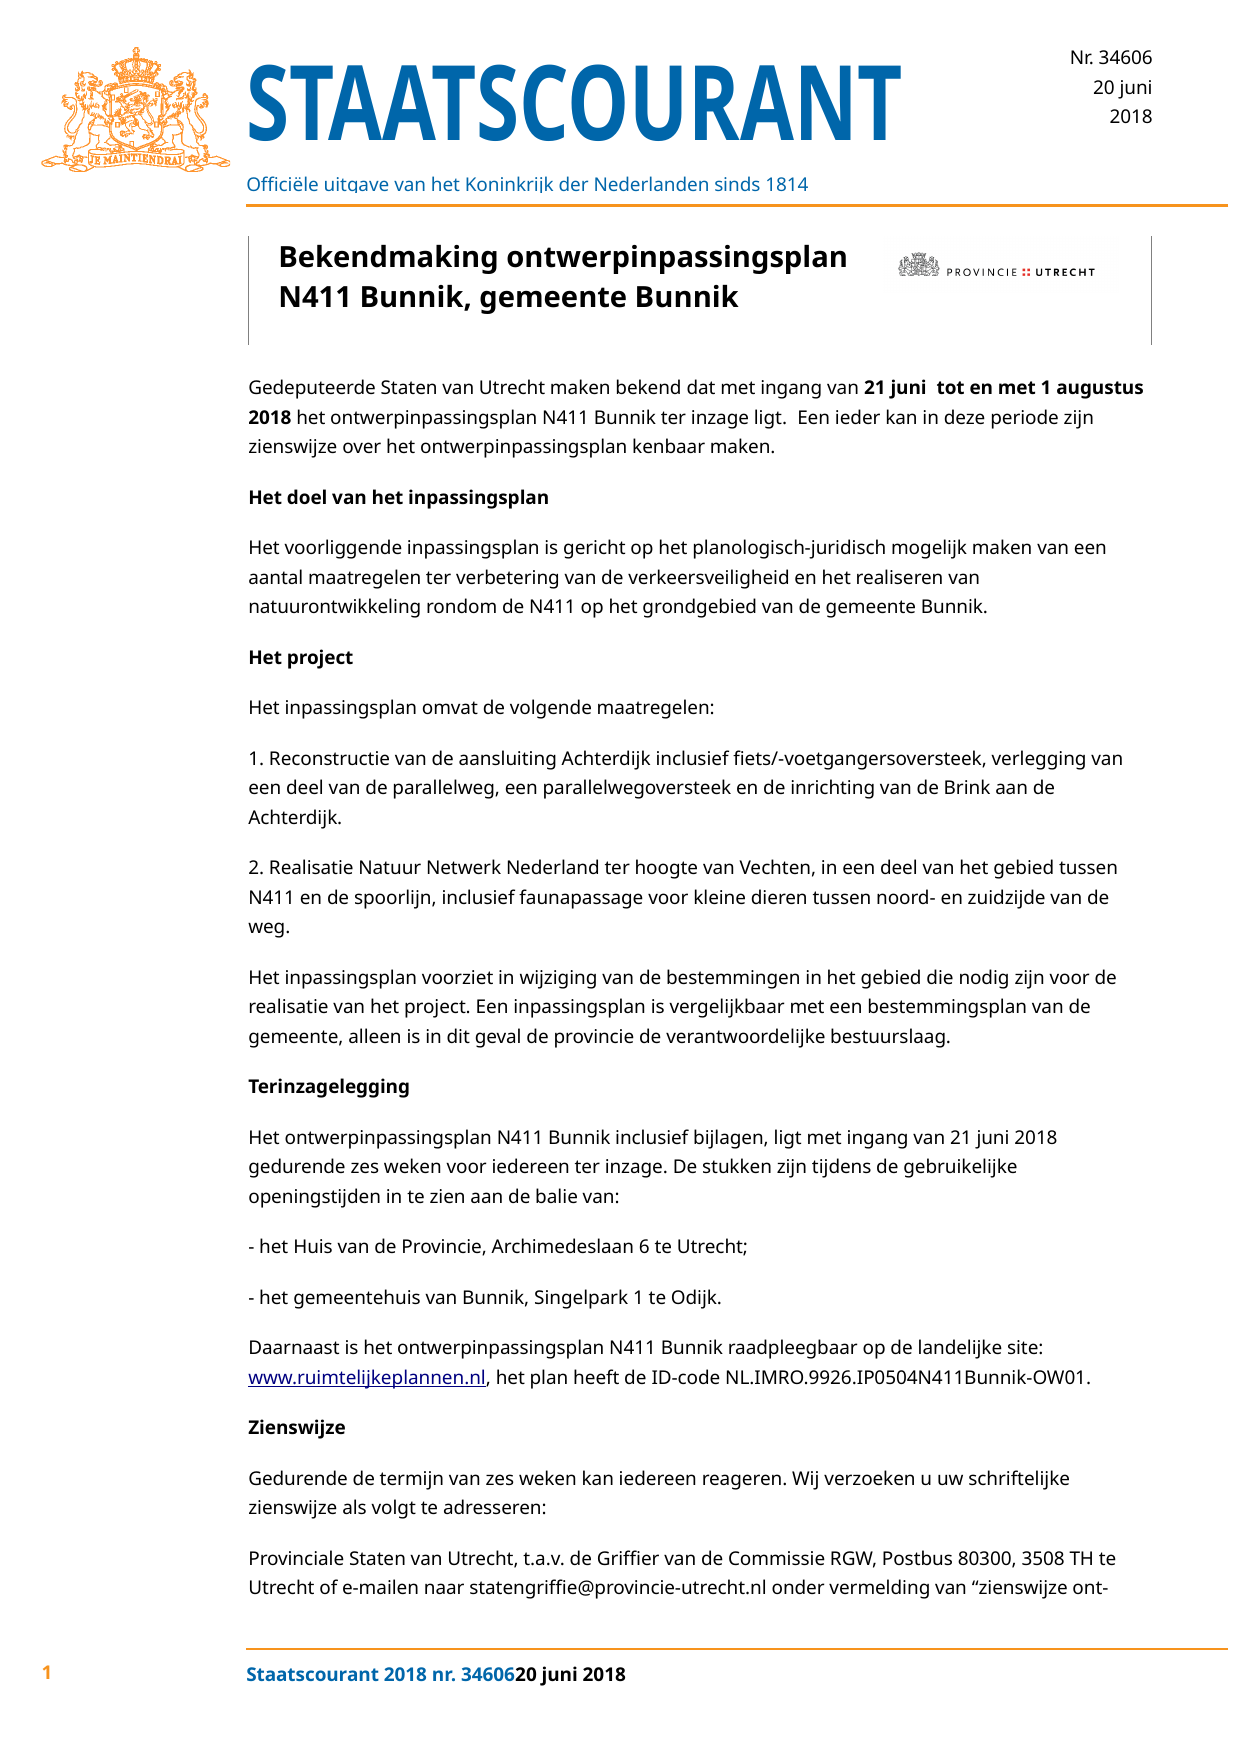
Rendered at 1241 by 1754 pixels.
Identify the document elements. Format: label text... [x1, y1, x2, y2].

text Zienswijze [248, 1414, 1152, 1440]
text Het ontwerpinpassingsplan N411 Bunnik inclusief bijlagen, ligt met ingang van 21 juni 2018 gedurende zes weken voor iedereen ter inzage. De stukken zijn tijdens de gebruikelijke openingstijden in te zien aan de balie van: [248, 1124, 1152, 1209]
text - het Huis van de Provincie, Archimedeslaan 6 te Utrecht; [248, 1233, 1152, 1259]
text Het inpassingsplan omvat de volgende maatregelen: [248, 694, 1152, 720]
text Terinzagelegging [248, 1073, 1152, 1099]
picture [41, 47, 231, 172]
text 2. Realisatie Natuur Netwerk Nederland ter hoogte van Vechten, in een deel van het gebied tussen N411 en de spoorlijn, inclusief faunapassage voor kleine dieren tussen noord- en zuidzijde van de weg. [248, 854, 1152, 939]
table_header [850, 236, 1151, 345]
text Daarnaast is het ontwerpinpassingsplan N411 Bunnik raadpleegbaar op de landelijke site: www.ruimtelijkeplannen.nl, het plan heeft de ID-code NL.IMRO.9926.IP0504N411Bunnik-OW01. [248, 1334, 1152, 1389]
text Gedurende de termijn van zes weken kan iedereen reageren. Wij verzoeken u uw schriftelijke zienswijze als volgt te adresseren: [248, 1465, 1152, 1520]
text Gedeputeerde Staten van Utrecht maken bekend dat met ingang van 21 juni tot en met 1 augustus 2018 het ontwerpinpassingsplan N411 Bunnik ter inzage ligt. Een ieder kan in deze periode zijn zienswijze over het ontwerpinpassingsplan kenbaar maken. [248, 374, 1152, 459]
text Het voorliggende inpassingsplan is gericht op het planologisch-juridisch mogelijk maken van een aantal maatregelen ter verbetering van de verkeersveiligheid en het realiseren van natuurontwikkeling rondom de N411 op het grondgebied van de gemeente Bunnik. [248, 534, 1152, 619]
text Het project [248, 644, 1152, 669]
picture [882, 236, 1119, 293]
text Het inpassingsplan voorziet in wijziging van de bestemmingen in het gebied die nodig zijn voor de realisatie van het project. Een inpassingsplan is vergelijkbaar met een bestemmingsplan van de gemeente, alleen is in dit geval de provincie de verantwoordelijke bestuurslaag. [248, 964, 1152, 1049]
text - het gemeentehuis van Bunnik, Singelpark 1 te Odijk. [248, 1284, 1152, 1309]
text Het doel van het inpassingsplan [248, 484, 1152, 509]
table_header Bekendmaking ontwerpinpassingsplan N411 Bunnik, gemeente Bunnik [249, 236, 850, 345]
text 1. Reconstructie van de aansluiting Achterdijk inclusief fiets/-voetgangersoversteek, verlegging van een deel van de parallelweg, een parallelwegoversteek en de inrichting van de Brink aan de Achterdijk. [248, 745, 1152, 829]
text Provinciale Staten van Utrecht, t.a.v. de Griffier van de Commissie RGW, Postbus 80300, 3508 TH te Utrecht of e-mailen naar statengriffie@provincie-utrecht.nl onder vermelding van “zienswijze ont- [248, 1545, 1152, 1600]
